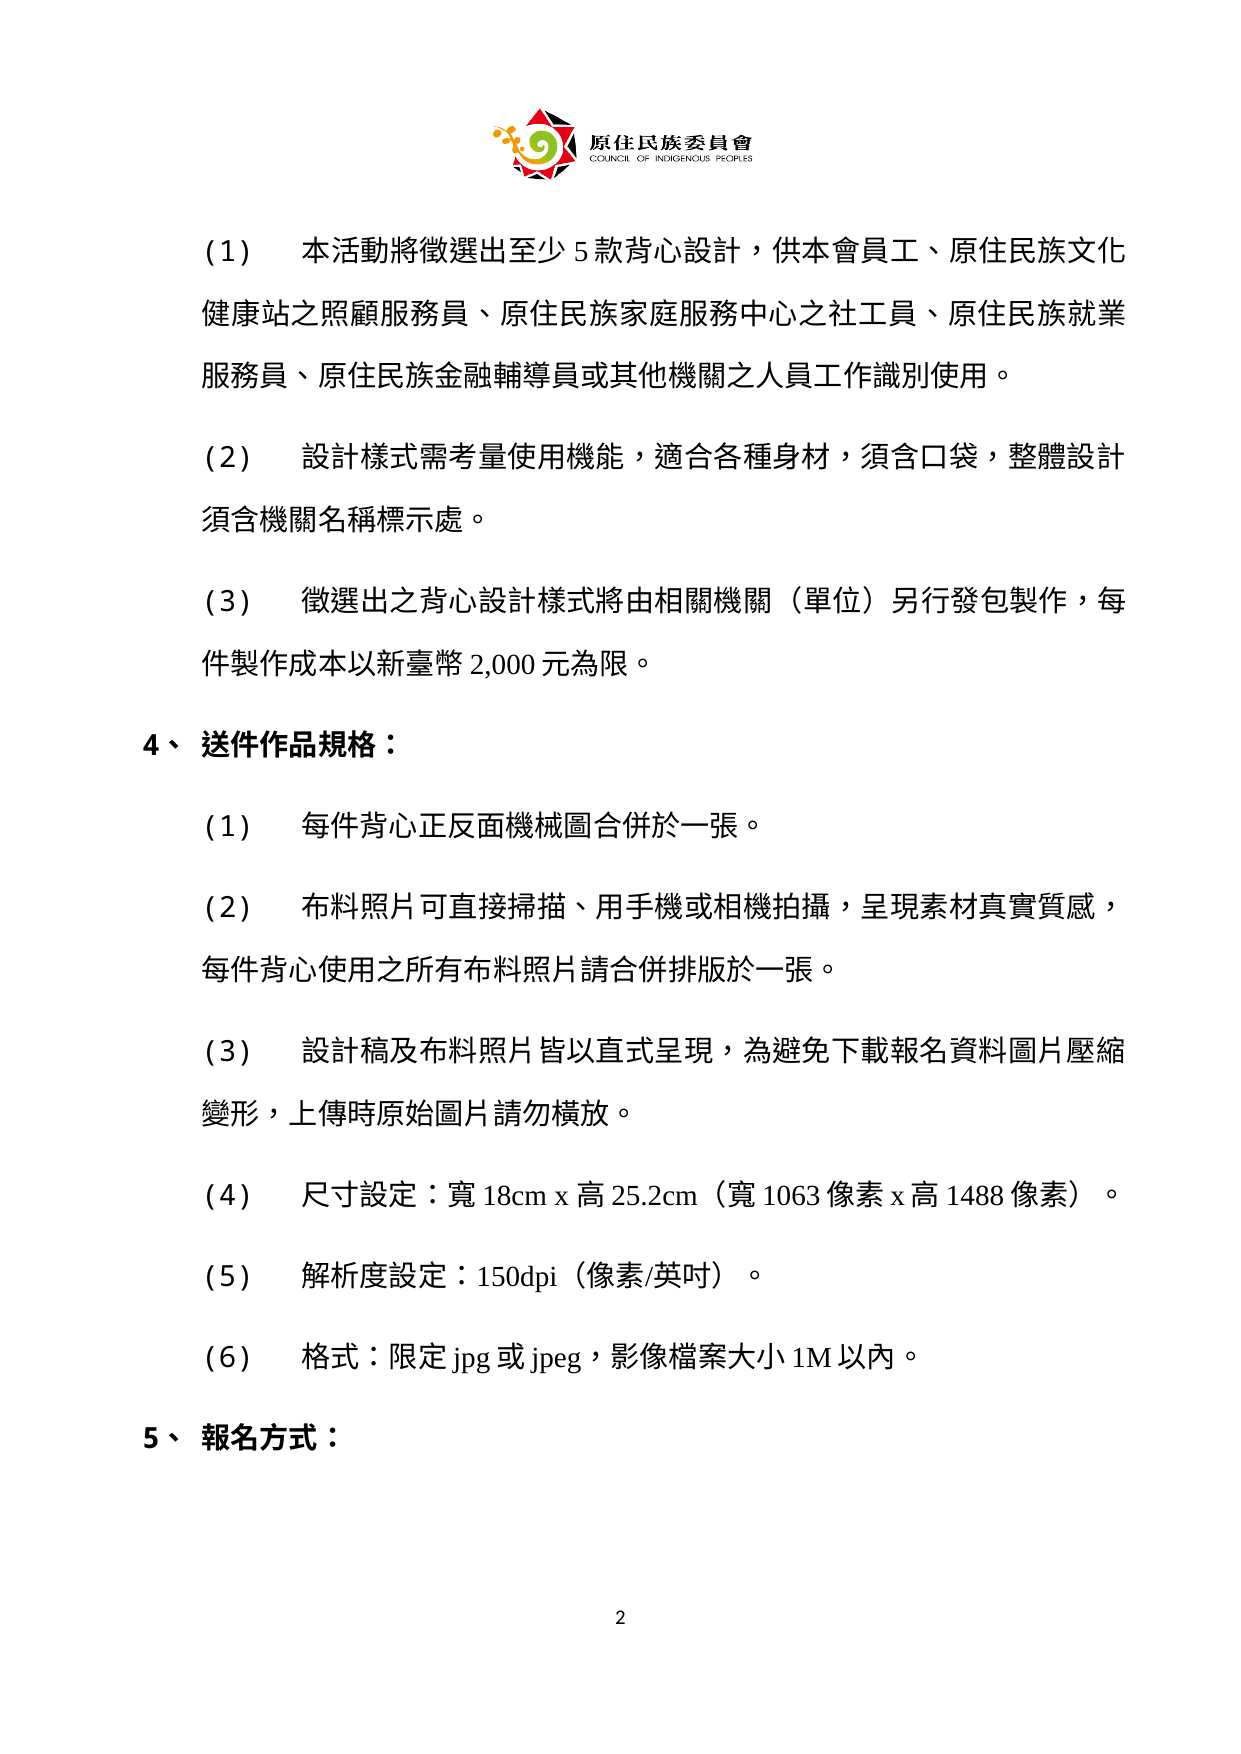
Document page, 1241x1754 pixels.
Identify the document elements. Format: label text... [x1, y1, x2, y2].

picture [483, 102, 757, 186]
list 布料照片可直接掃描、用手機或相機拍攝，呈現素材真實質感，每件背心使用之所有布料照片請合併排版於一張。 [201, 863, 1128, 988]
list 本活動將徵選出至少5款背心設計，供本會員工、原住民族文化健康站之照顧服務員、原住民族家庭服務中心之社工員、原住民族就業服務員、原住民族金融輔導員或其他機關之人員工作識別使用。 [201, 207, 1128, 395]
list 設計樣式需考量使用機能，適合各種身材，須含口袋，整體設計須含機關名稱標示處。 [201, 413, 1128, 538]
list 徵選出之背心設計樣式將由相關機關（單位）另行發包製作，每件製作成本以新臺幣2,000元為限。 [201, 557, 1128, 682]
list 每件背心正反面機械圖合併於一張。 [201, 782, 1128, 845]
list 解析度設定：150dpi（像素/英吋）。 [201, 1232, 1128, 1295]
list 尺寸設定：寬18cm x 高25.2cm（寬1063像素x高1488像素）。 [201, 1151, 1128, 1213]
list 格式：限定jpg或jpeg，影像檔案大小1M以內。 [201, 1313, 1128, 1376]
list 設計稿及布料照片皆以直式呈現，為避免下載報名資料圖片壓縮變形，上傳時原始圖片請勿橫放。 [201, 1007, 1128, 1132]
list 送件作品規格： [142, 701, 1128, 763]
list 報名方式： [142, 1395, 1128, 1457]
